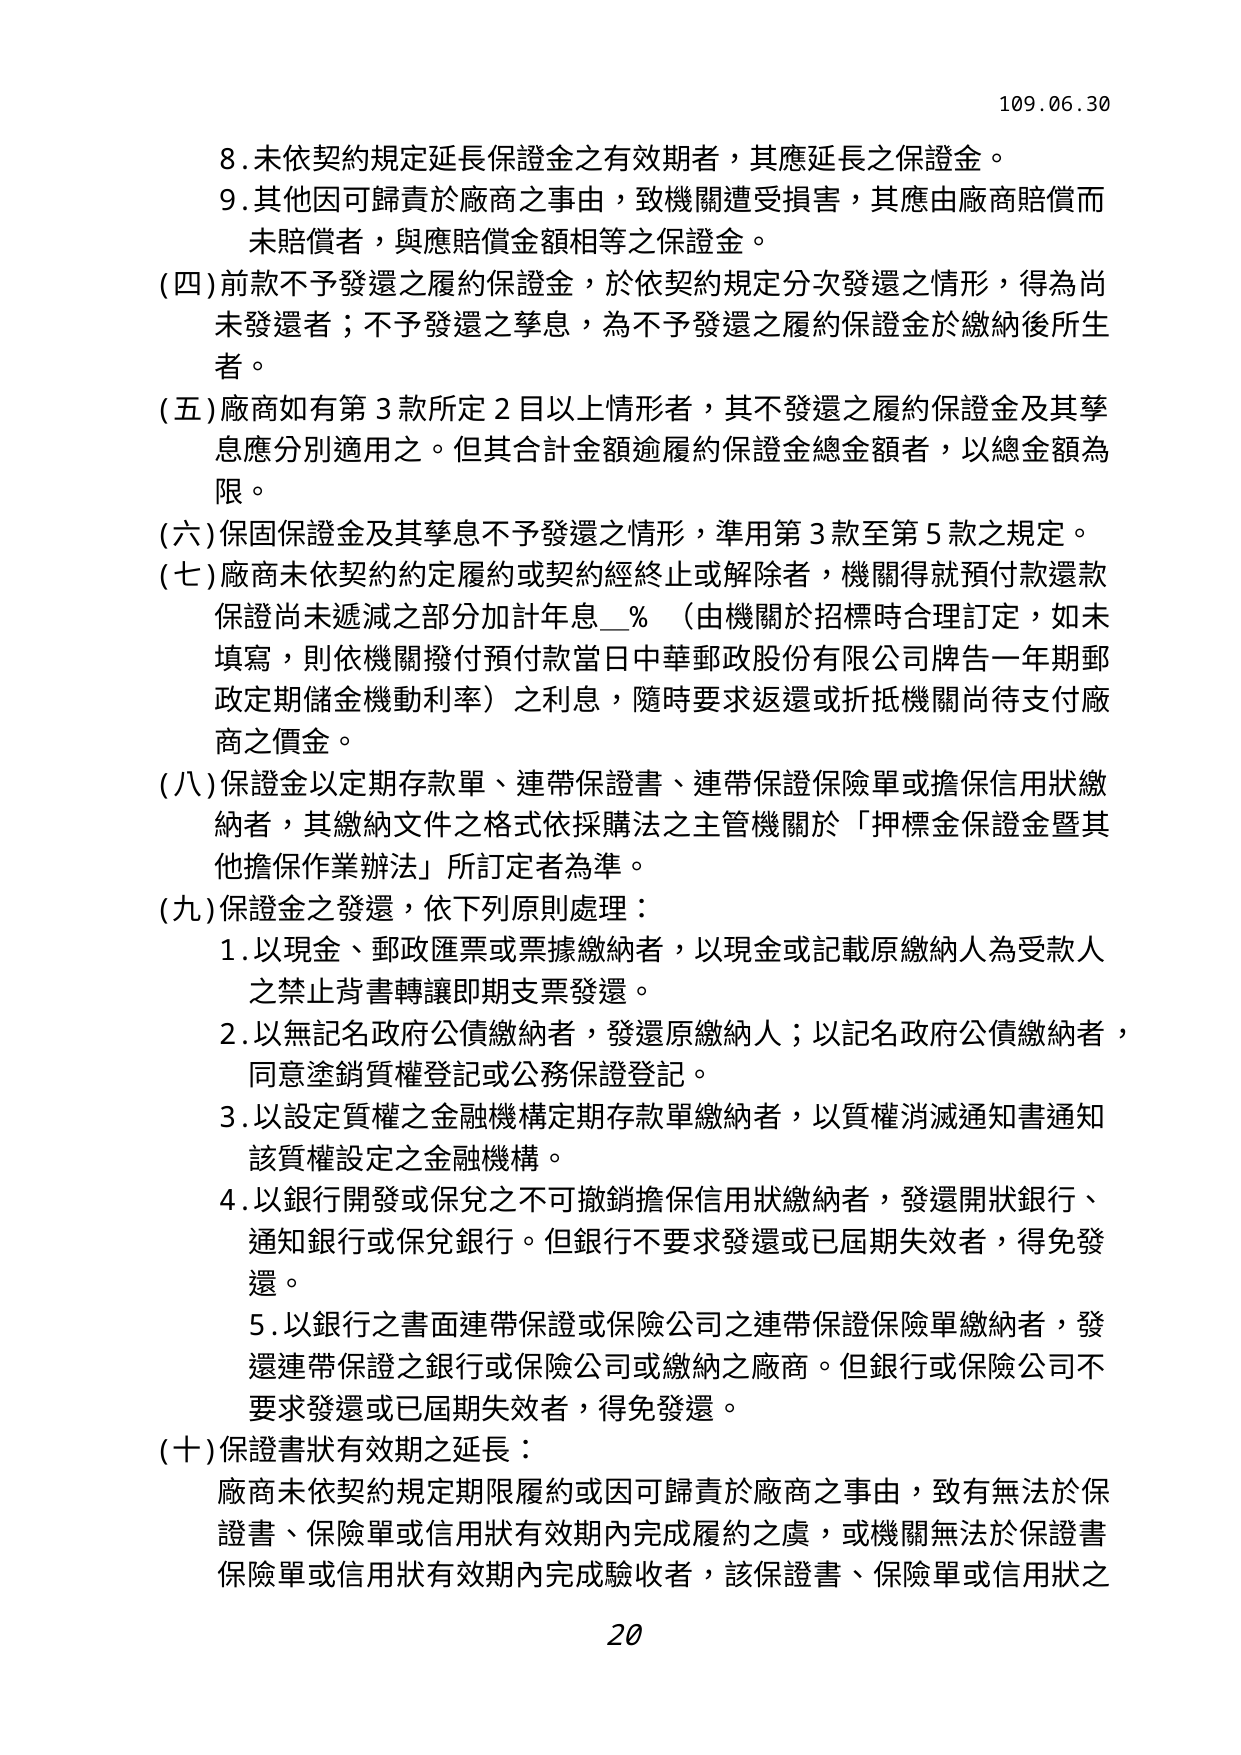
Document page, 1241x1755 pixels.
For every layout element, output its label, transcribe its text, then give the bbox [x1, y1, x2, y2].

text 1.以現金、郵政匯票或票據繳納者，以現金或記載原繳納人為受款人之禁止背書轉讓即期支票發還。 [218, 927, 1108, 1011]
text (十)保證書狀有效期之延長： [155, 1427, 1110, 1469]
text (七)廠商未依契約約定履約或契約經終止或解除者，機關得就預付款還款保證尚未遞減之部分加計年息＿% （由機關於招標時合理訂定，如未填寫，則依機關撥付預付款當日中華郵政股份有限公司牌告一年期郵政定期儲金機動利率）之利息，隨時要求返還或折抵機關尚待支付廠商之價金。 [155, 552, 1110, 761]
text (六)保固保證金及其孳息不予發還之情形，準用第3款至第5款之規定。 [155, 511, 1110, 552]
text 2.以無記名政府公債繳納者，發還原繳納人；以記名政府公債繳納者，同意塗銷質權登記或公務保證登記。 [218, 1011, 1108, 1094]
text (四)前款不予發還之履約保證金，於依契約規定分次發還之情形，得為尚未發還者；不予發還之孳息，為不予發還之履約保證金於繳納後所生者。 [155, 261, 1110, 386]
text (五)廠商如有第3款所定2目以上情形者，其不發還之履約保證金及其孳息應分別適用之。但其合計金額逾履約保證金總金額者，以總金額為限。 [155, 386, 1110, 511]
text 5.以銀行之書面連帶保證或保險公司之連帶保證保險單繳納者，發還連帶保證之銀行或保險公司或繳納之廠商。但銀行或保險公司不要求發還或已屆期失效者，得免發還。 [248, 1302, 1108, 1427]
text 3.以設定質權之金融機構定期存款單繳納者，以質權消滅通知書通知該質權設定之金融機構。 [218, 1094, 1108, 1177]
text (九)保證金之發還，依下列原則處理： [155, 886, 1110, 927]
text (八)保證金以定期存款單、連帶保證書、連帶保證保險單或擔保信用狀繳納者，其繳納文件之格式依採購法之主管機關於「押標金保證金暨其他擔保作業辦法」所訂定者為準。 [155, 761, 1110, 886]
text 4.以銀行開發或保兌之不可撤銷擔保信用狀繳納者，發還開狀銀行、通知銀行或保兌銀行。但銀行不要求發還或已屆期失效者，得免發還。 [218, 1177, 1108, 1302]
text 9.其他因可歸責於廠商之事由，致機關遭受損害，其應由廠商賠償而未賠償者，與應賠償金額相等之保證金。 [218, 177, 1108, 261]
text 廠商未依契約規定期限履約或因可歸責於廠商之事由，致有無法於保證書、保險單或信用狀有效期內完成履約之虞，或機關無法於保證書、保險單或信用狀有效期內完成驗收者，該保證書、保險單或信用狀之有效期應按遲延期間延長之。廠商未依機關之通知予以延長者，機關將於有效期屆滿前就該保證書、保險單或信用狀之金額請求給付並暫予保管，其所生費用由廠商負擔。其須返還而有費用或匯率損失者，亦同。 [217, 1469, 1110, 1594]
text 8.未依契約規定延長保證金之有效期者，其應延長之保證金。 [218, 136, 1108, 177]
